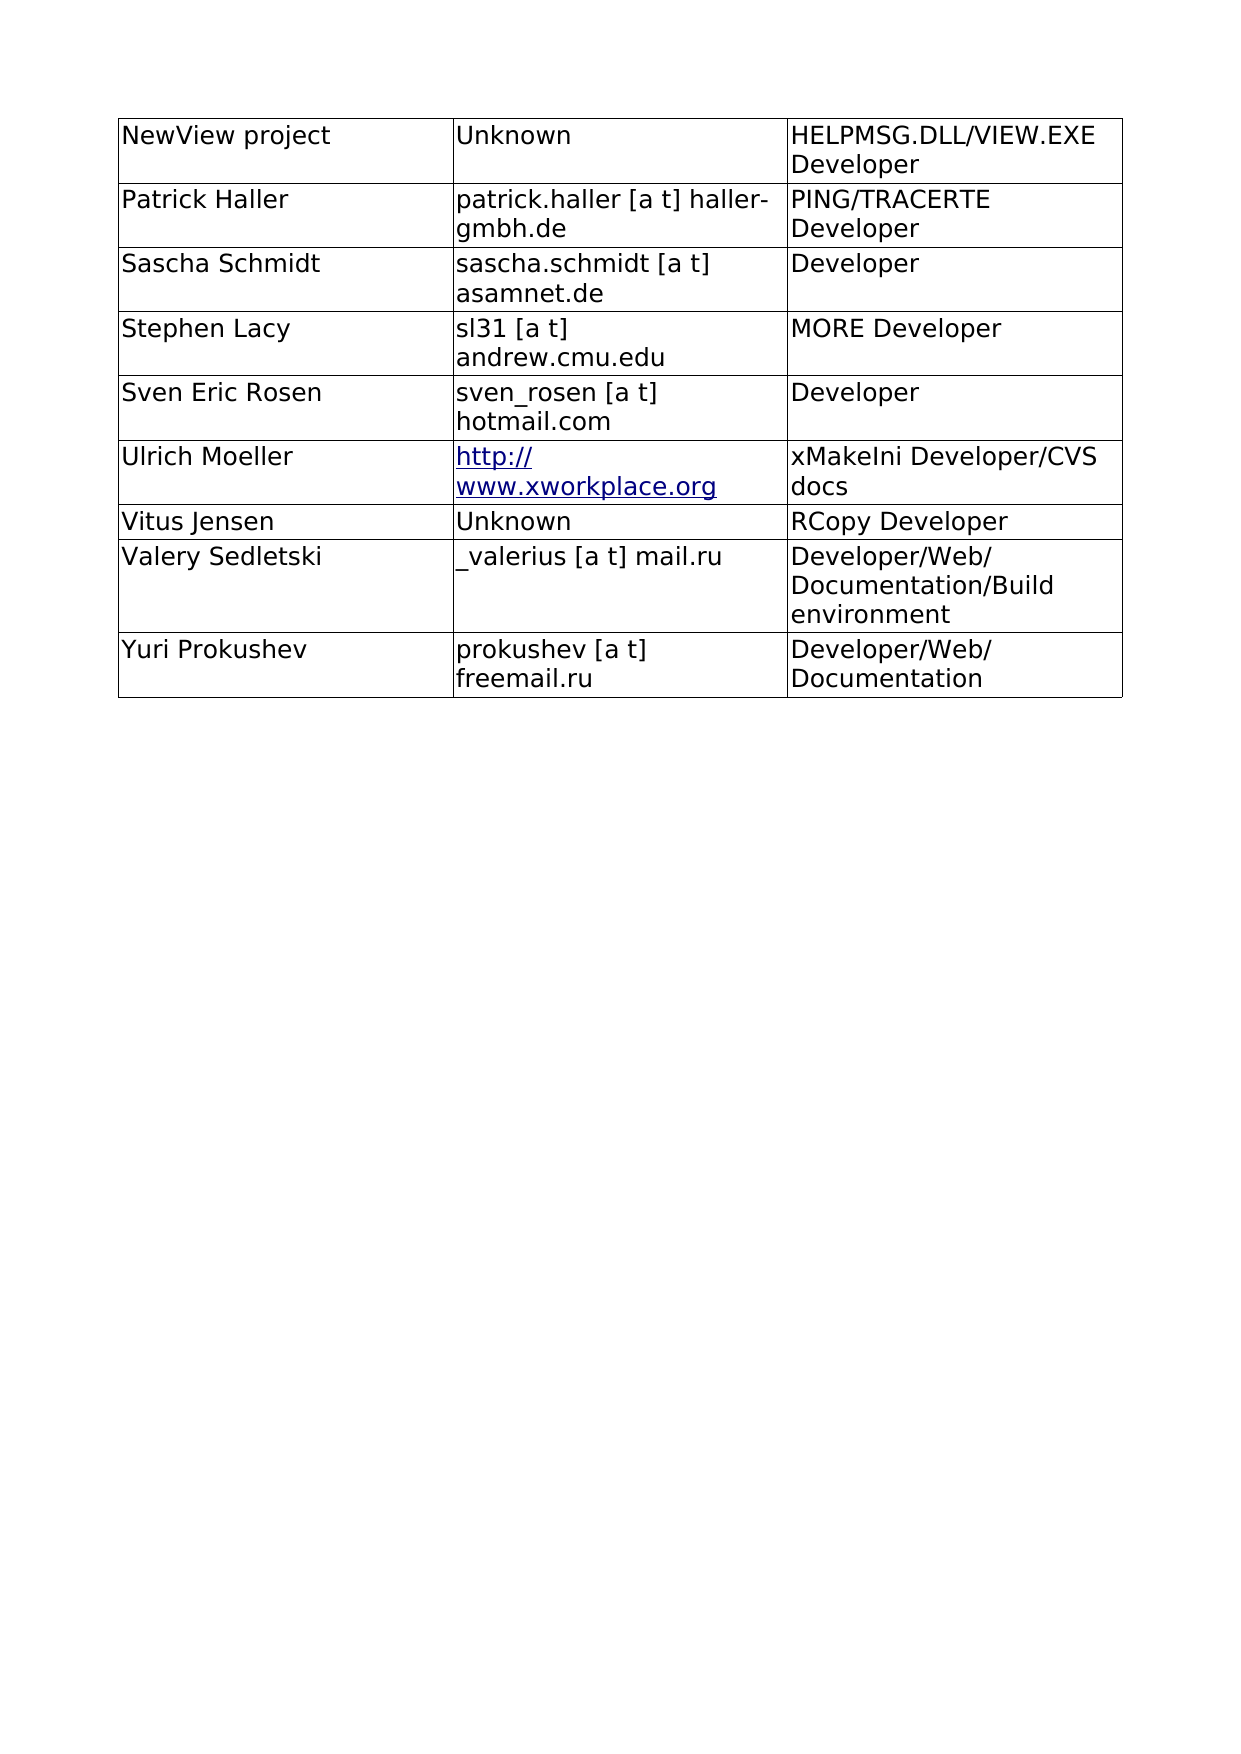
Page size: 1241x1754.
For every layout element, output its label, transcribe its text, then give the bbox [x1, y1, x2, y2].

table_cell patrick.haller [a t] haller-gmbh.de [454, 184, 787, 247]
table_cell Stephen Lacy [119, 312, 453, 375]
table_cell RCopy Developer [788, 505, 1122, 539]
table_cell Sven Eric Rosen [119, 376, 453, 439]
table_cell prokushev [a t] freemail.ru [454, 633, 787, 697]
table_cell Developer/Web/Documentation [788, 633, 1122, 697]
table_cell Developer/Web/Documentation/Build environment [788, 540, 1122, 632]
table_cell Unknown [454, 505, 787, 539]
table_cell xMakeIni Developer/CVS docs [788, 441, 1122, 504]
table_cell http://www.xworkplace.org [454, 441, 787, 504]
table_cell Yuri Prokushev [119, 633, 453, 697]
table_cell PING/TRACERTE Developer [788, 184, 1122, 247]
table_cell HELPMSG.DLL/VIEW.EXE Developer [788, 119, 1122, 182]
table_cell NewView project [119, 119, 453, 182]
table_cell sl31 [a t] andrew.cmu.edu [454, 312, 787, 375]
table_cell MORE Developer [788, 312, 1122, 375]
table_cell Patrick Haller [119, 184, 453, 247]
table_cell Ulrich Moeller [119, 441, 453, 504]
table_cell Developer [788, 376, 1122, 439]
table_cell sven_rosen [a t] hotmail.com [454, 376, 787, 439]
table_cell Developer [788, 248, 1122, 311]
table_cell Sascha Schmidt [119, 248, 453, 311]
table_cell _valerius [a t] mail.ru [454, 540, 787, 632]
table_cell Valery Sedletski [119, 540, 453, 632]
table_cell sascha.schmidt [a t] asamnet.de [454, 248, 787, 311]
table_cell Unknown [454, 119, 787, 182]
table_cell Vitus Jensen [119, 505, 453, 539]
